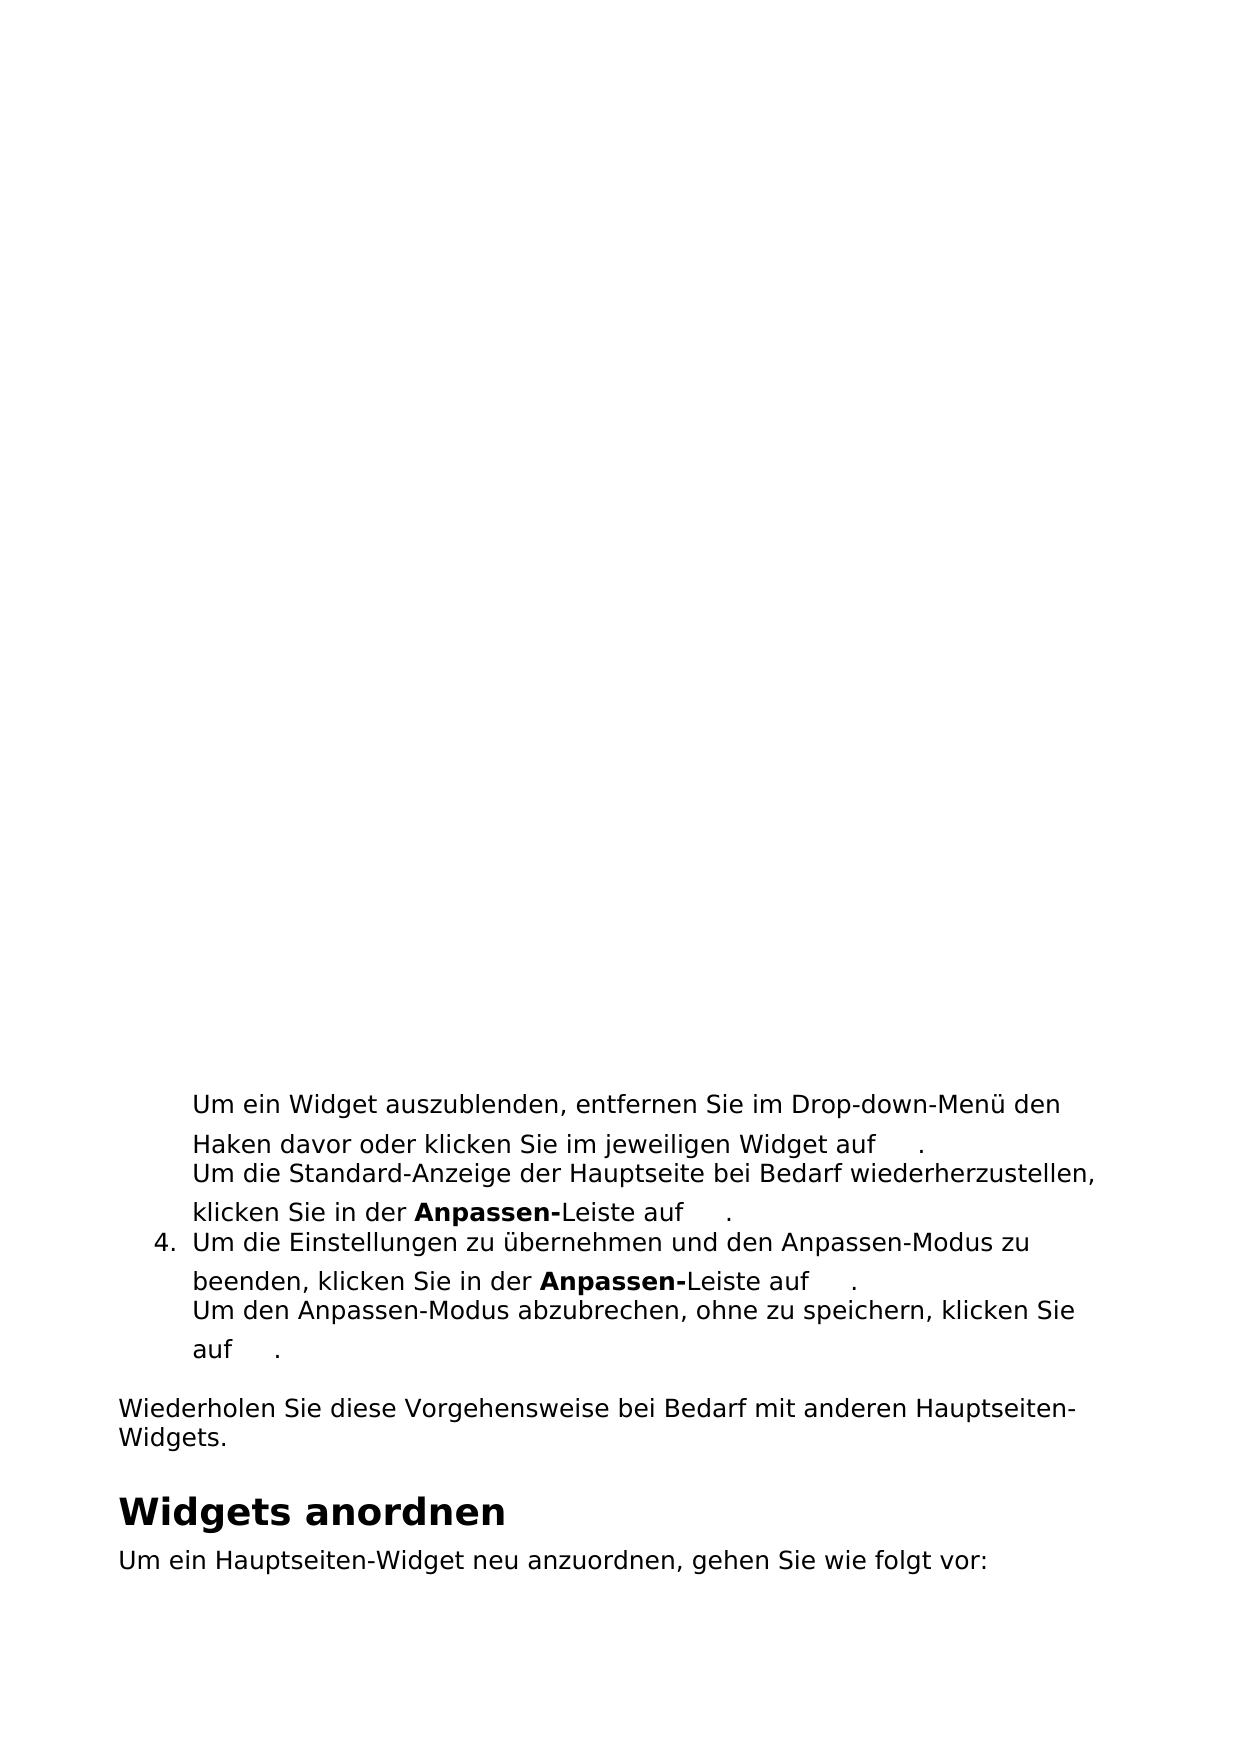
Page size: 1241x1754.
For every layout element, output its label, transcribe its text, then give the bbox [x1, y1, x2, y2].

list Um die Einstellungen zu übernehmen und den Anpassen-Modus zu beenden, klicken Sie in der Anpassen-Leiste auf . Um den Anpassen-Modus abzubrechen, ohne zu speichern, klicken Sie auf . [177, 1228, 1122, 1365]
subtitle Widgets anordnen [118, 1490, 1122, 1534]
text Wiederholen Sie diese Vorgehensweise bei Bedarf mit anderen Hauptseiten-Widgets. [118, 1394, 1122, 1453]
text Um ein Hauptseiten-Widget neu anzuordnen, gehen Sie wie folgt vor: [118, 1546, 1122, 1576]
list Um ein Widget auszublenden, entfernen Sie im Drop-down-Menü den Haken davor oder klicken Sie im jeweiligen Widget auf . Um die Standard-Anzeige der Hauptseite bei Bedarf wiederherzustellen, klicken Sie in der Anpassen-Leiste auf . [177, 118, 1122, 1228]
